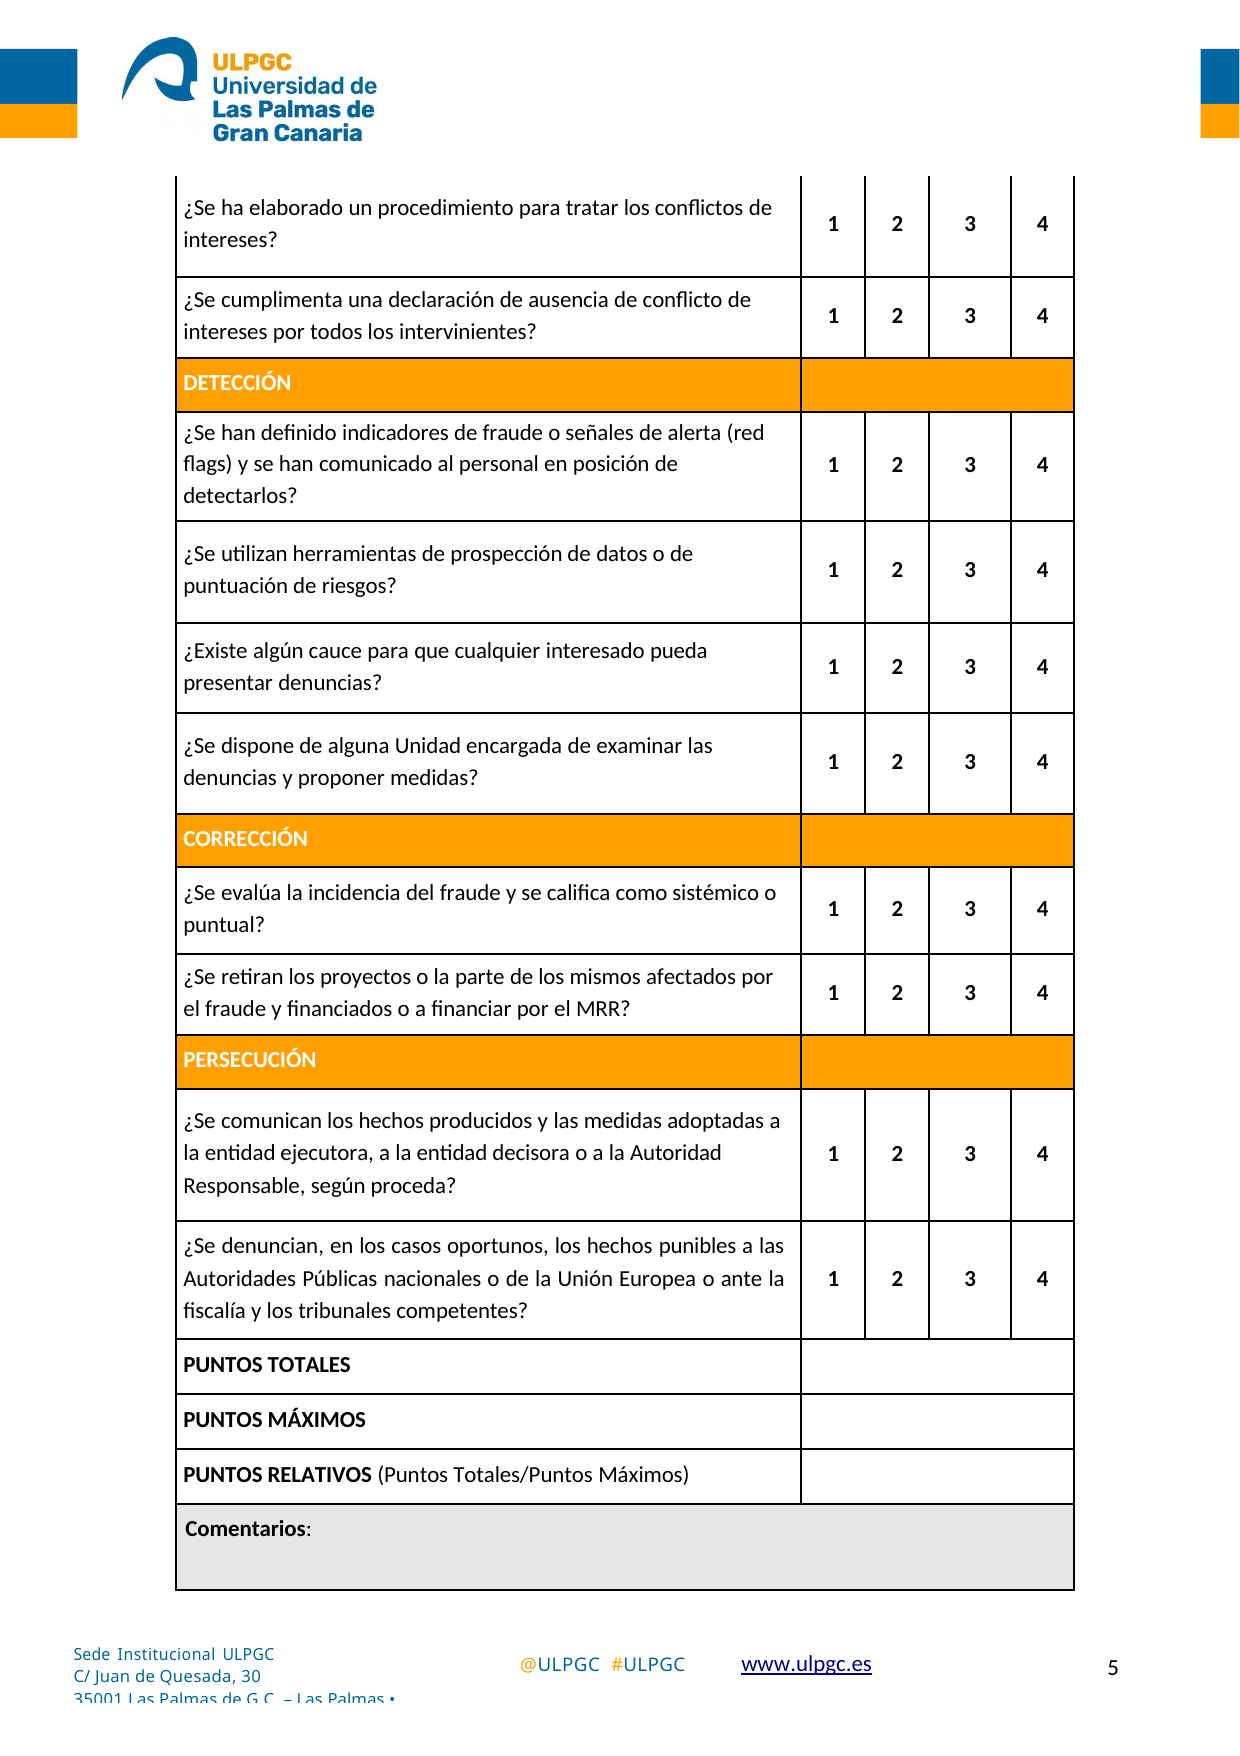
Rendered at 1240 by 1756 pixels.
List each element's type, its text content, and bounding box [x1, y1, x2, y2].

table_cell 4 [1012, 278, 1073, 357]
table_cell 4 [1012, 624, 1073, 712]
table_cell 2 [866, 413, 928, 519]
table_cell 4 [1012, 522, 1073, 622]
table_cell 1 [802, 624, 864, 712]
table_cell ¿Se retiran los proyectos o la parte de los mismos afectados por el fraude y financiados o a financiar por el MRR? [177, 955, 800, 1033]
table_cell 1 [802, 522, 864, 622]
table_cell ¿Se comunican los hechos producidos y las medidas adoptadas a la entidad ejecutora, a la entidad decisora o a la Autoridad Responsable, según proceda? [177, 1090, 800, 1220]
table_cell 2 [866, 1090, 928, 1220]
table_cell 3 [930, 624, 1010, 712]
table_header 3 [930, 176, 1010, 276]
table_cell ¿Existe algún cauce para que cualquier interesado pueda presentar denuncias? [177, 624, 800, 712]
table_cell PERSECUCIÓN [177, 1036, 800, 1088]
table_cell 3 [930, 1222, 1010, 1338]
table_cell PUNTOS MÁXIMOS [177, 1395, 800, 1448]
table_cell 4 [1012, 1222, 1073, 1338]
table_cell ¿Se han definido indicadores de fraude o señales de alerta (red flags) y se han comunicado al personal en posición de detectarlos? [177, 413, 800, 519]
table_cell ¿Se cumplimenta una declaración de ausencia de conflicto de intereses por todos los intervinientes? [177, 278, 800, 357]
table_cell 3 [930, 413, 1010, 519]
table_cell PUNTOS TOTALES [177, 1340, 800, 1393]
table_header ¿Se ha elaborado un procedimiento para tratar los conflictos de intereses? [177, 176, 800, 276]
table_cell Comentarios: [177, 1505, 1073, 1589]
table_cell 3 [930, 868, 1010, 953]
table_cell 4 [1012, 1090, 1073, 1220]
table_cell PUNTOS RELATIVOS (Puntos Totales/Puntos Máximos) [177, 1450, 800, 1503]
table_cell ¿Se utilizan herramientas de prospección de datos o de puntuación de riesgos? [177, 522, 800, 622]
table_cell ¿Se evalúa la incidencia del fraude y se califica como sistémico o puntual? [177, 868, 800, 953]
table_cell [802, 1036, 1073, 1088]
table_header 1 [802, 176, 864, 276]
table_cell CORRECCIÓN [177, 815, 800, 866]
table_cell 4 [1012, 413, 1073, 519]
table_cell DETECCIÓN [177, 359, 800, 411]
table_cell 3 [930, 278, 1010, 357]
table_cell 2 [866, 624, 928, 712]
table_cell 2 [866, 1222, 928, 1338]
table_cell 1 [802, 278, 864, 357]
table_cell 2 [866, 714, 928, 813]
table_cell 3 [930, 522, 1010, 622]
table_cell ¿Se dispone de alguna Unidad encargada de examinar las denuncias y proponer medidas? [177, 714, 800, 813]
table_cell [802, 1340, 1073, 1393]
table_cell 1 [802, 1090, 864, 1220]
table_cell 2 [866, 278, 928, 357]
table_cell [802, 359, 1073, 411]
table_cell 3 [930, 955, 1010, 1033]
table_cell 1 [802, 955, 864, 1033]
table_cell 4 [1012, 955, 1073, 1033]
table_cell 1 [802, 868, 864, 953]
table_cell 3 [930, 1090, 1010, 1220]
table_cell ¿Se denuncian, en los casos oportunos, los hechos punibles a las Autoridades Públicas nacionales o de la Unión Europea o ante la fiscalía y los tribunales competentes? [177, 1222, 800, 1338]
table_cell 2 [866, 955, 928, 1033]
table_cell [802, 815, 1073, 866]
table_cell 1 [802, 413, 864, 519]
table_cell [802, 1395, 1073, 1448]
table_header 2 [866, 176, 928, 276]
table_cell 2 [866, 868, 928, 953]
table_cell 4 [1012, 714, 1073, 813]
table_cell 4 [1012, 868, 1073, 953]
table_header 4 [1012, 176, 1073, 276]
table_cell 1 [802, 1222, 864, 1338]
table_cell 1 [802, 714, 864, 813]
table_cell 2 [866, 522, 928, 622]
table_cell [802, 1450, 1073, 1503]
table_cell 3 [930, 714, 1010, 813]
